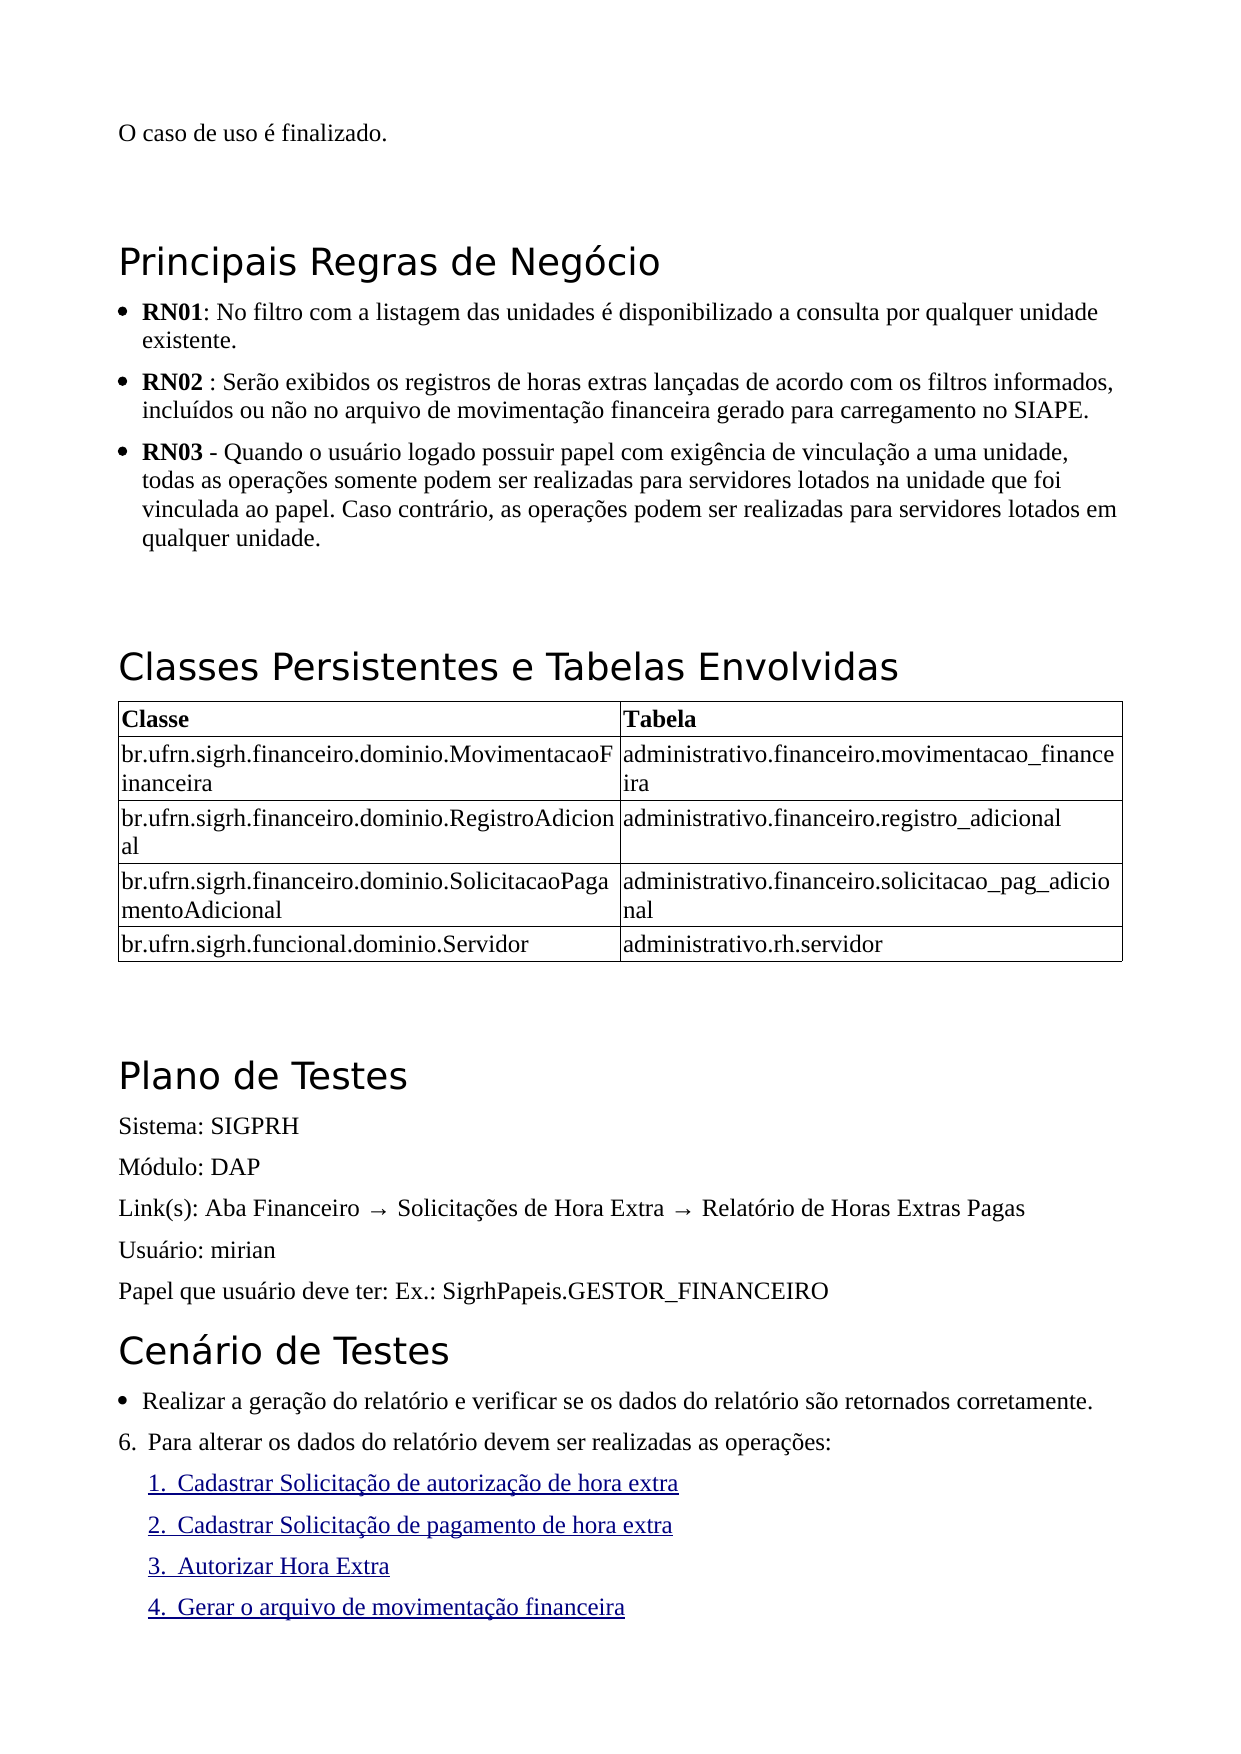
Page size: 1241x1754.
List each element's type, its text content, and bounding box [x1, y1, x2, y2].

subtitle Cenário de Testes [118, 1330, 1122, 1373]
subtitle Plano de Testes [118, 1055, 1122, 1098]
list Cadastrar Solicitação de autorização de hora extra [148, 1468, 1122, 1497]
table_cell br.ufrn.sigrh.financeiro.dominio.RegistroAdicional [119, 801, 620, 863]
text Papel que usuário deve ter: Ex.: SigrhPapeis.GESTOR_FINANCEIRO [118, 1276, 1122, 1305]
list Para alterar os dados do relatório devem ser realizadas as operações: [118, 1427, 1122, 1456]
table_cell br.ufrn.sigrh.financeiro.dominio.SolicitacaoPagamentoAdicional [119, 864, 620, 926]
text Usuário: mirian [118, 1235, 1122, 1263]
table_cell administrativo.financeiro.registro_adicional [621, 801, 1122, 863]
text Módulo: DAP [118, 1152, 1122, 1181]
table_header Classe [119, 702, 620, 736]
table_cell administrativo.rh.servidor [621, 927, 1122, 961]
table_cell administrativo.financeiro.movimentacao_financeira [621, 737, 1122, 799]
list RN02 : Serão exibidos os registros de horas extras lançadas de acordo com os filtros informados, incluídos ou não no arquivo de movimentação financeira gerado para carregamento no SIAPE. [118, 367, 1122, 424]
text Link(s): Aba Financeiro → Solicitações de Hora Extra → Relatório de Horas Extras Pagas [118, 1193, 1122, 1222]
list Realizar a geração do relatório e verificar se os dados do relatório são retornados corretamente. [118, 1386, 1122, 1415]
list RN01: No filtro com a listagem das unidades é disponibilizado a consulta por qualquer unidade existente. [118, 297, 1122, 354]
text O caso de uso é finalizado. [118, 118, 1122, 147]
list Gerar o arquivo de movimentação financeira [148, 1592, 1122, 1621]
list Cadastrar Solicitação de pagamento de hora extra [148, 1510, 1122, 1538]
table_cell br.ufrn.sigrh.financeiro.dominio.MovimentacaoFinanceira [119, 737, 620, 799]
list RN03 - Quando o usuário logado possuir papel com exigência de vinculação a uma unidade, todas as operações somente podem ser realizadas para servidores lotados na unidade que foi vinculada ao papel. Caso contrário, as operações podem ser realizadas para servidores lotados em qualquer unidade. [118, 437, 1122, 552]
list Autorizar Hora Extra [148, 1551, 1122, 1580]
subtitle Principais Regras de Negócio [118, 241, 1122, 284]
table_header Tabela [621, 702, 1122, 736]
text Sistema: SIGPRH [118, 1111, 1122, 1140]
table_cell administrativo.financeiro.solicitacao_pag_adicional [621, 864, 1122, 926]
table_cell br.ufrn.sigrh.funcional.dominio.Servidor [119, 927, 620, 961]
subtitle Classes Persistentes e Tabelas Envolvidas [118, 645, 1122, 689]
